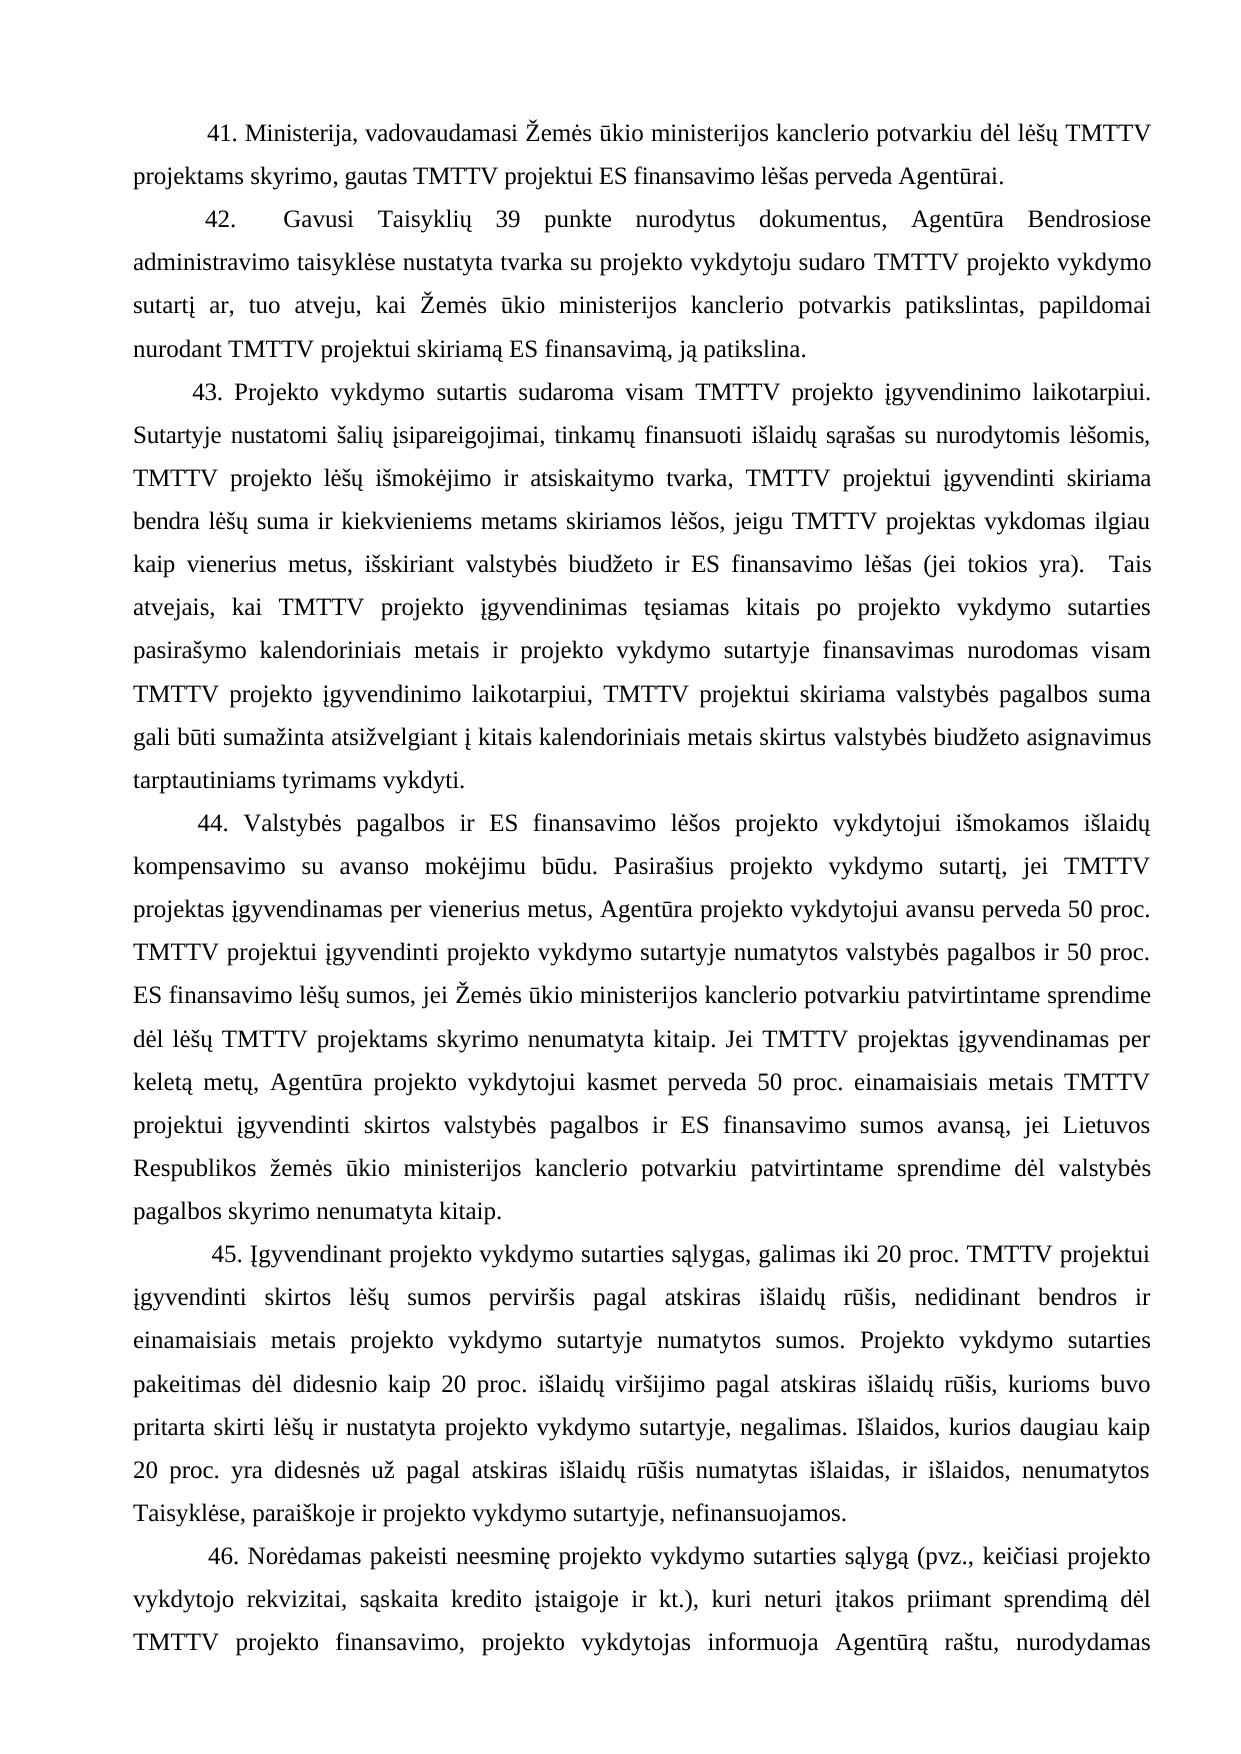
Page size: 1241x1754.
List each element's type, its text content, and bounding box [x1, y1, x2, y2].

text 43. Projekto vykdymo sutartis sudaroma visam TMTTV projekto įgyvendinimo laikotarpiui. Sutartyje nustatomi šalių įsipareigojimai, tinkamų finansuoti išlaidų sąrašas su nurodytomis lėšomis, TMTTV projekto lėšų išmokėjimo ir atsiskaitymo tvarka, TMTTV projektui įgyvendinti skiriama bendra lėšų suma ir kiekvieniems metams skiriamos lėšos, jeigu TMTTV projektas vykdomas ilgiau kaip vienerius metus, išskiriant valstybės biudžeto ir ES finansavimo lėšas (jei tokios yra). Tais atvejais, kai TMTTV projekto įgyvendinimas tęsiamas kitais po projekto vykdymo sutarties pasirašymo kalendoriniais metais ir projekto vykdymo sutartyje finansavimas nurodomas visam TMTTV projekto įgyvendinimo laikotarpiui, TMTTV projektui skiriama valstybės pagalbos suma gali būti sumažinta atsižvelgiant į kitais kalendoriniais metais skirtus valstybės biudžeto asignavimus tarptautiniams tyrimams vykdyti. [133, 377, 1152, 794]
text 42. Gavusi Taisyklių 39 punkte nurodytus dokumentus, Agentūra Bendrosiose administravimo taisyklėse nustatyta tvarka su projekto vykdytoju sudaro TMTTV projekto vykdymo sutartį ar, tuo atveju, kai Žemės ūkio ministerijos kanclerio potvarkis patikslintas, papildomai nurodant TMTTV projektui skiriamą ES finansavimą, ją patikslina. [133, 204, 1152, 362]
text 46. Norėdamas pakeisti neesminę projekto vykdymo sutarties sąlygą (pvz., keičiasi projekto vykdytojo rekvizitai, sąskaita kredito įstaigoje ir kt.), kuri neturi įtakos priimant sprendimą dėl TMTTV projekto finansavimo, projekto vykdytojas informuoja Agentūrą raštu, nurodydamas [133, 1541, 1152, 1656]
text 44. Valstybės pagalbos ir ES finansavimo lėšos projekto vykdytojui išmokamos išlaidų kompensavimo su avanso mokėjimu būdu. Pasirašius projekto vykdymo sutartį, jei TMTTV projektas įgyvendinamas per vienerius metus, Agentūra projekto vykdytojui avansu perveda 50 proc. TMTTV projektui įgyvendinti projekto vykdymo sutartyje numatytos valstybės pagalbos ir 50 proc. ES finansavimo lėšų sumos, jei Žemės ūkio ministerijos kanclerio potvarkiu patvirtintame sprendime dėl lėšų TMTTV projektams skyrimo nenumatyta kitaip. Jei TMTTV projektas įgyvendinamas per keletą metų, Agentūra projekto vykdytojui kasmet perveda 50 proc. einamaisiais metais TMTTV projektui įgyvendinti skirtos valstybės pagalbos ir ES finansavimo sumos avansą, jei Lietuvos Respublikos žemės ūkio ministerijos kanclerio potvarkiu patvirtintame sprendime dėl valstybės pagalbos skyrimo nenumatyta kitaip. [133, 808, 1152, 1225]
text 41. Ministerija, vadovaudamasi Žemės ūkio ministerijos kanclerio potvarkiu dėl lėšų TMTTV projektams skyrimo, gautas TMTTV projektui ES finansavimo lėšas perveda Agentūrai. [133, 118, 1152, 190]
text 45. Įgyvendinant projekto vykdymo sutarties sąlygas, galimas iki 20 proc. TMTTV projektui įgyvendinti skirtos lėšų sumos perviršis pagal atskiras išlaidų rūšis, nedidinant bendros ir einamaisiais metais projekto vykdymo sutartyje numatytos sumos. Projekto vykdymo sutarties pakeitimas dėl didesnio kaip 20 proc. išlaidų viršijimo pagal atskiras išlaidų rūšis, kurioms buvo pritarta skirti lėšų ir nustatyta projekto vykdymo sutartyje, negalimas. Išlaidos, kurios daugiau kaip 20 proc. yra didesnės už pagal atskiras išlaidų rūšis numatytas išlaidas, ir išlaidos, nenumatytos Taisyklėse, paraiškoje ir projekto vykdymo sutartyje, nefinansuojamos. [133, 1239, 1152, 1527]
